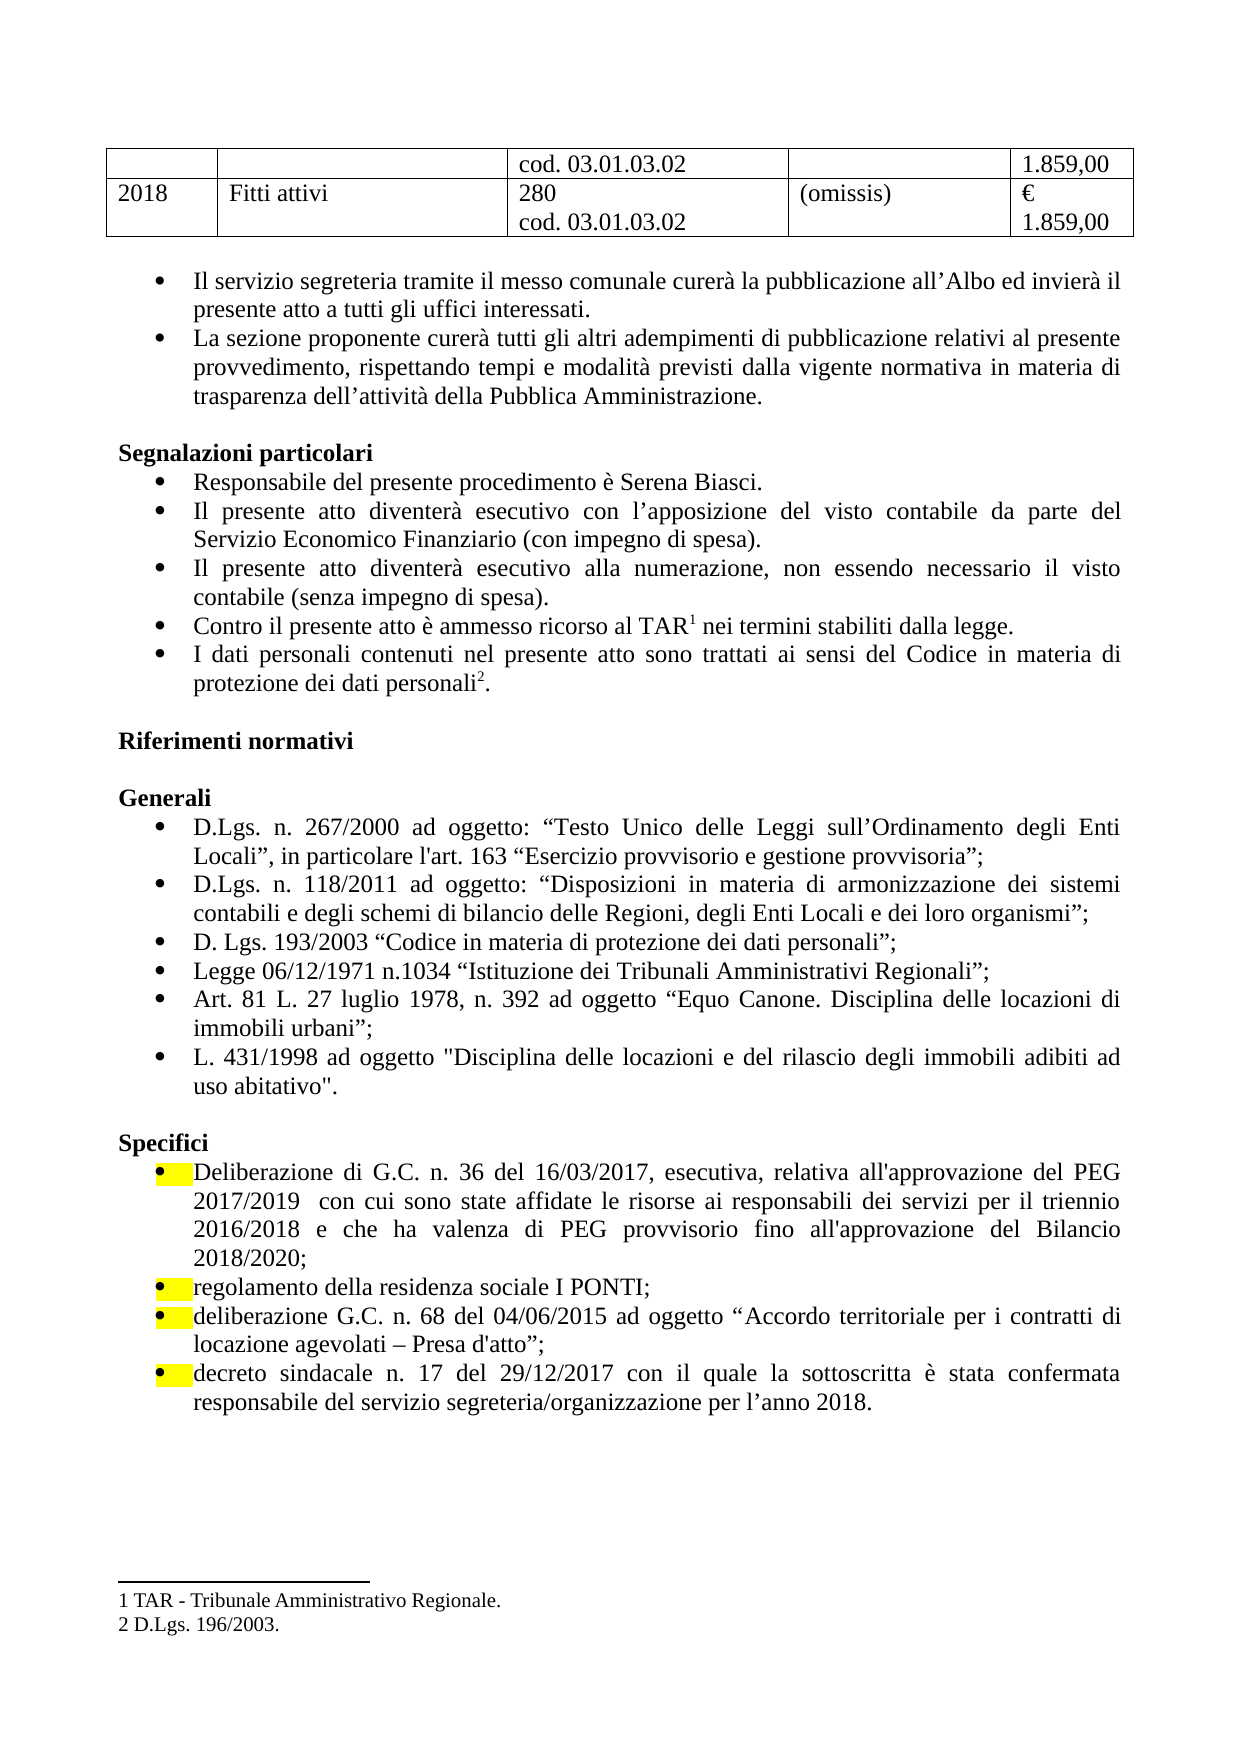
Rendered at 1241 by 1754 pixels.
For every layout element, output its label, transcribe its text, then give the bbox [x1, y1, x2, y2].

text Segnalazioni particolari [118, 438, 1122, 467]
list Il presente atto diventerà esecutivo alla numerazione, non essendo necessario il visto contabile (senza impegno di spesa). [156, 553, 1122, 611]
list La sezione proponente curerà tutti gli altri adempimenti di pubblicazione relativi al presente provvedimento, rispettando tempi e modalità previsti dalla vigente normativa in materia di trasparenza dell’attività della Pubblica Amministrazione. [156, 323, 1122, 409]
list Contro il presente atto è ammesso ricorso al TAR nei termini stabiliti dalla legge. [156, 611, 1122, 639]
table_cell 1.859,00 [1011, 149, 1133, 177]
list Responsabile del presente procedimento è Serena Biasci. [156, 467, 1122, 496]
table_cell [107, 149, 217, 177]
table_cell (omissis) [789, 179, 1010, 236]
text Specifici [118, 1128, 1122, 1157]
table_cell cod. 03.01.03.02 [508, 149, 788, 177]
list D. Lgs. 193/2003 “Codice in materia di protezione dei dati personali”; [156, 927, 1122, 956]
list deliberazione G.C. n. 68 del 04/06/2015 ad oggetto “Accordo territoriale per i contratti di locazione agevolati – Presa d'atto”; [156, 1301, 1122, 1358]
list Legge 06/12/1971 n.1034 “Istituzione dei Tribunali Amministrativi Regionali”; [156, 956, 1122, 984]
list D.Lgs. 196/2003. [118, 1612, 1122, 1636]
table_cell € 1.859,00 [1011, 179, 1133, 236]
table_cell 2018 [107, 179, 217, 236]
text Riferimenti normativi [118, 726, 1122, 754]
list I dati personali contenuti nel presente atto sono trattati ai sensi del Codice in materia di protezione dei dati personali. [156, 639, 1122, 697]
list Il presente atto diventerà esecutivo con l’apposizione del visto contabile da parte del Servizio Economico Finanziario (con impegno di spesa). [156, 496, 1122, 553]
table_cell [218, 149, 507, 177]
list Deliberazione di G.C. n. 36 del 16/03/2017, esecutiva, relativa all'approvazione del PEG 2017/2019 con cui sono state affidate le risorse ai responsabili dei servizi per il triennio 2016/2018 e che ha valenza di PEG provvisorio fino all'approvazione del Bilancio 2018/2020; [156, 1157, 1122, 1272]
list decreto sindacale n. 17 del 29/12/2017 con il quale la sottoscritta è stata confermata responsabile del servizio segreteria/organizzazione per l’anno 2018. [156, 1358, 1122, 1416]
list D.Lgs. n. 118/2011 ad oggetto: “Disposizioni in materia di armonizzazione dei sistemi contabili e degli schemi di bilancio delle Regioni, degli Enti Locali e dei loro organismi”; [156, 869, 1122, 927]
table_cell Fitti attivi [218, 179, 507, 236]
table_cell 280 cod. 03.01.03.02 [508, 179, 788, 236]
list Il servizio segreteria tramite il messo comunale curerà la pubblicazione all’Albo ed invierà il presente atto a tutti gli uffici interessati. [156, 266, 1122, 323]
list D.Lgs. n. 267/2000 ad oggetto: “Testo Unico delle Leggi sull’Ordinamento degli Enti Locali”, in particolare l'art. 163 “Esercizio provvisorio e gestione provvisoria”; [156, 812, 1122, 869]
list L. 431/1998 ad oggetto "Disciplina delle locazioni e del rilascio degli immobili adibiti ad uso abitativo". [156, 1042, 1122, 1099]
list TAR - Tribunale Amministrativo Regionale. [118, 1588, 1122, 1612]
list regolamento della residenza sociale I PONTI; [156, 1272, 1122, 1301]
text Generali [118, 783, 1122, 812]
table_cell [789, 149, 1010, 177]
list Art. 81 L. 27 luglio 1978, n. 392 ad oggetto “Equo Canone. Disciplina delle locazioni di immobili urbani”; [156, 984, 1122, 1042]
